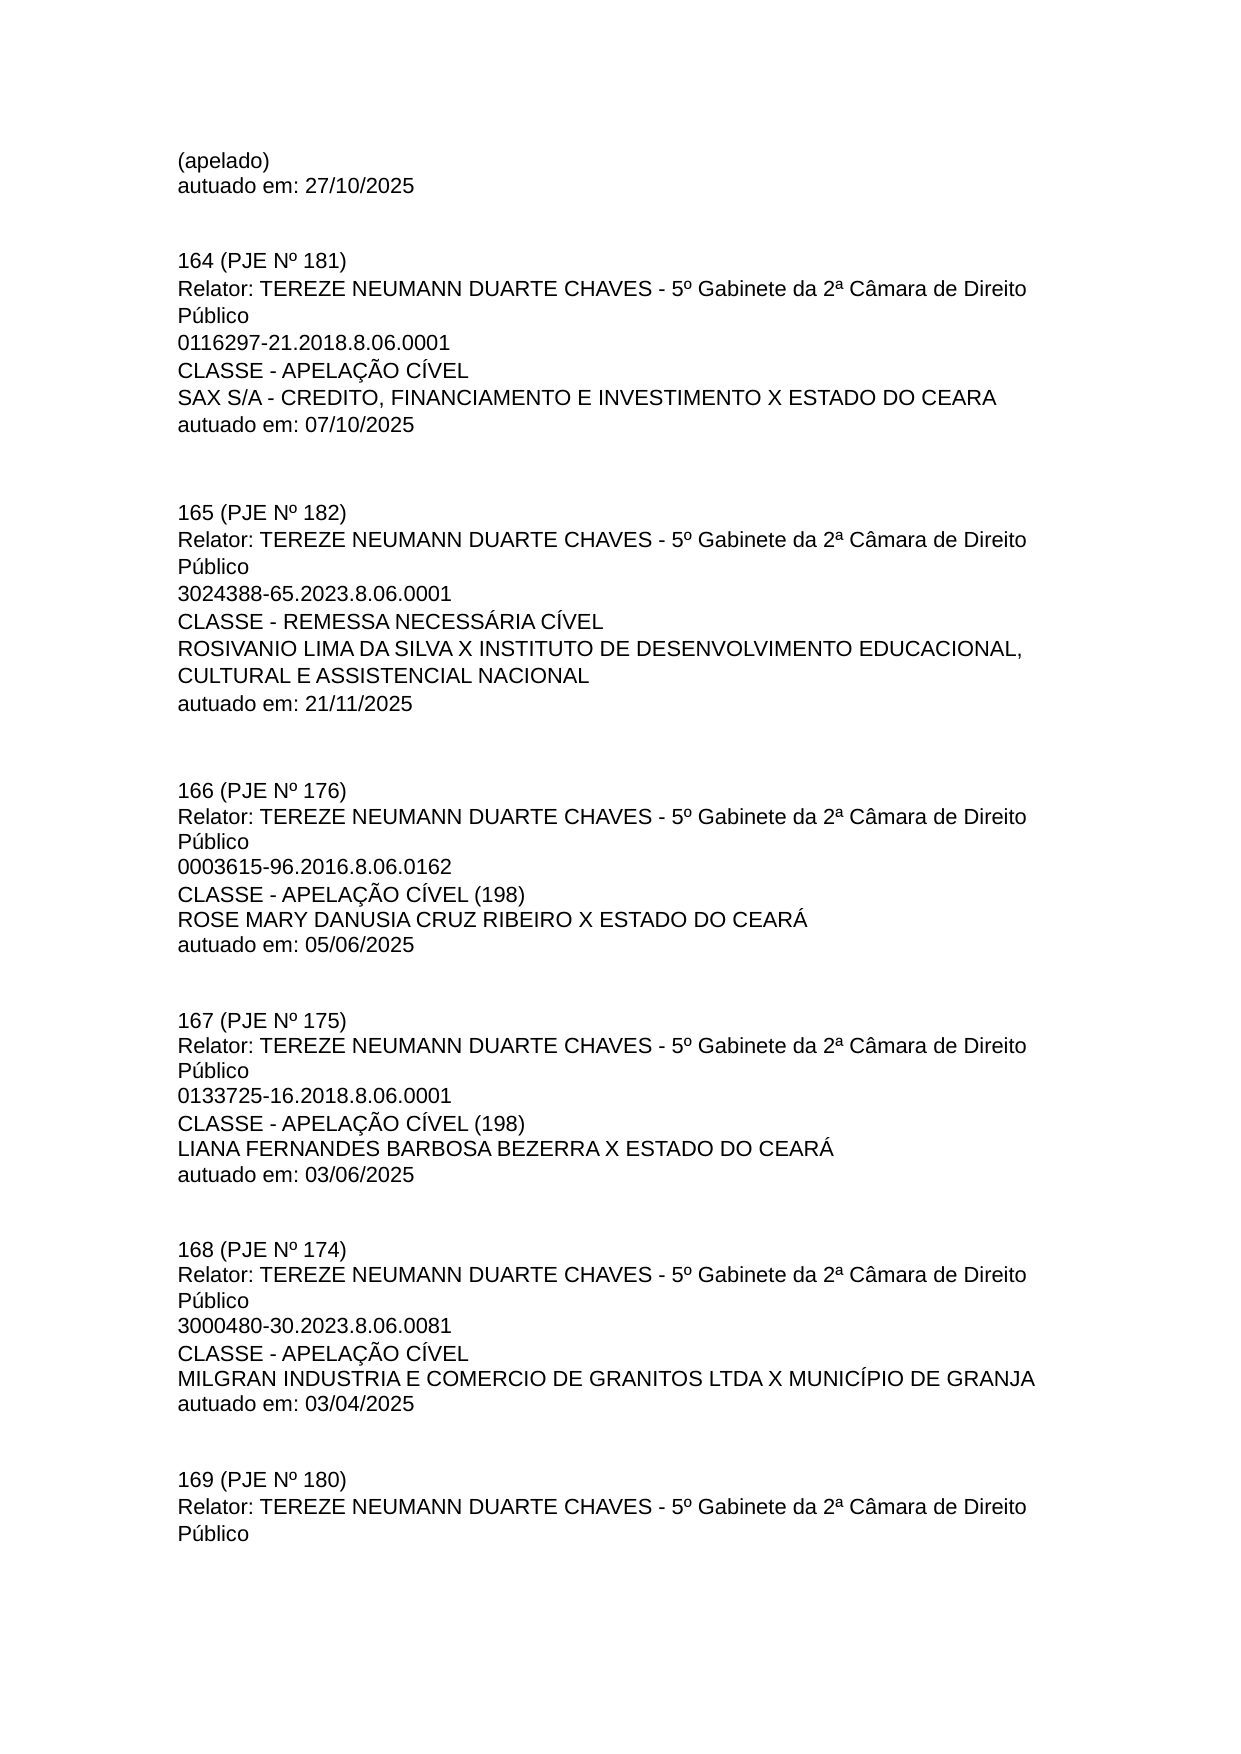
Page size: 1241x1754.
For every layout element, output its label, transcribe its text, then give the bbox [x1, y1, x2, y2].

text Relator: TEREZE NEUMANN DUARTE CHAVES - 5º Gabinete da 2ª Câmara de Direito Público [177, 527, 1063, 579]
text Relator: TEREZE NEUMANN DUARTE CHAVES - 5º Gabinete da 2ª Câmara de Direito Público [177, 1033, 1063, 1083]
text Relator: TEREZE NEUMANN DUARTE CHAVES - 5º Gabinete da 2ª Câmara de Direito Público [177, 803, 1063, 854]
text CLASSE - APELAÇÃO CÍVEL (198) LIANA FERNANDES BARBOSA BEZERRA X ESTADO DO CEARÁ autuado em: 03/06/2025 [177, 1111, 1063, 1187]
text 169 (PJE Nº 180) [177, 1466, 1063, 1492]
subtitle 0003615-96.2016.8.06.0162 [177, 854, 1063, 879]
text 164 (PJE Nº 181) [177, 248, 1063, 274]
text CLASSE - APELAÇÃO CÍVEL (198) ROSE MARY DANUSIA CRUZ RIBEIRO X ESTADO DO CEARÁ autuado em: 05/06/2025 [177, 882, 1063, 957]
subtitle 3000480-30.2023.8.06.0081 [177, 1313, 1063, 1338]
text CLASSE - APELAÇÃO CÍVEL SAX S/A - CREDITO, FINANCIAMENTO E INVESTIMENTO X ESTADO DO CEARA autuado em: 07/10/2025 [177, 358, 1063, 437]
text 166 (PJE Nº 176) [177, 778, 1063, 803]
text 168 (PJE Nº 174) [177, 1237, 1063, 1262]
subtitle 3024388-65.2023.8.06.0001 [177, 581, 1063, 607]
text CLASSE - REMESSA NECESSÁRIA CÍVEL ROSIVANIO LIMA DA SILVA X INSTITUTO DE DESENVOLVIMENTO EDUCACIONAL, CULTURAL E ASSISTENCIAL NACIONAL autuado em: 21/11/2025 [177, 609, 1063, 716]
text (apelado) autuado em: 27/10/2025 [177, 148, 1063, 198]
subtitle 0116297-21.2018.8.06.0001 [177, 330, 1063, 355]
subtitle 0133725-16.2018.8.06.0001 [177, 1083, 1063, 1108]
text Relator: TEREZE NEUMANN DUARTE CHAVES - 5º Gabinete da 2ª Câmara de Direito Público [177, 276, 1063, 328]
text Relator: TEREZE NEUMANN DUARTE CHAVES - 5º Gabinete da 2ª Câmara de Direito Público [177, 1262, 1063, 1313]
text 167 (PJE Nº 175) [177, 1008, 1063, 1033]
text 165 (PJE Nº 182) [177, 500, 1063, 525]
text CLASSE - APELAÇÃO CÍVEL MILGRAN INDUSTRIA E COMERCIO DE GRANITOS LTDA X MUNICÍPIO DE GRANJA autuado em: 03/04/2025 [177, 1340, 1063, 1416]
text Relator: TEREZE NEUMANN DUARTE CHAVES - 5º Gabinete da 2ª Câmara de Direito Público [177, 1494, 1063, 1546]
